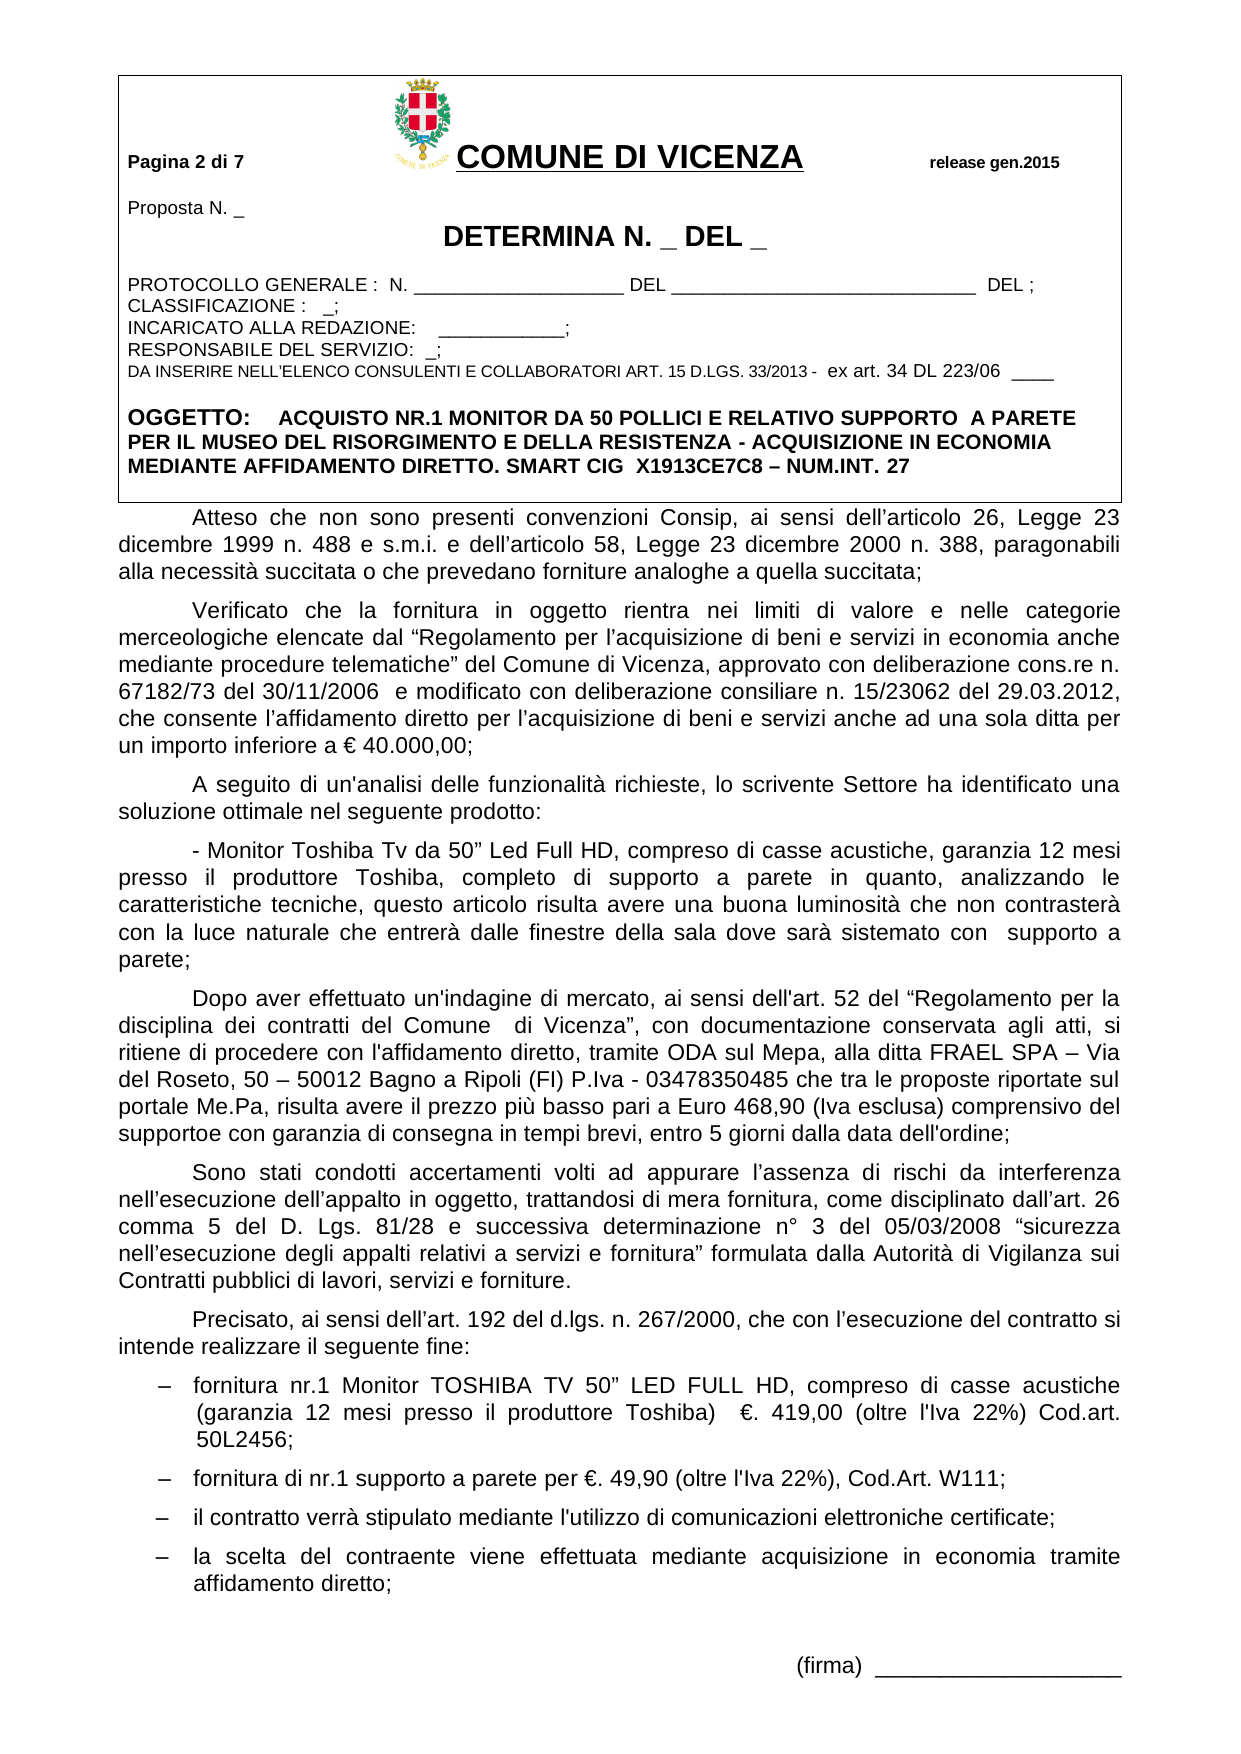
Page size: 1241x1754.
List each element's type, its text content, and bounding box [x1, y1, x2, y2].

list la scelta del contraente viene effettuata mediante acquisizione in economia tramite affidamento diretto; [156, 1543, 1122, 1597]
text - Monitor Toshiba Tv da 50” Led Full HD, compreso di casse acustiche, garanzia 12 mesi presso il produttore Toshiba, completo di supporto a parete in quanto, analizzando le caratteristiche tecniche, questo articolo risulta avere una buona luminosità che non contrasterà con la luce naturale che entrerà dalle finestre della sala dove sarà sistemato con supporto a parete; [118, 837, 1122, 972]
text Precisato, ai sensi dell’art. 192 del d.lgs. n. 267/2000, che con l’esecuzione del contratto si intende realizzare il seguente fine: [118, 1306, 1122, 1360]
picture [394, 78, 451, 169]
list il contratto verrà stipulato mediante l'utilizzo di comunicazioni elettroniche certificate; [156, 1504, 1122, 1531]
text Atteso che non sono presenti convenzioni Consip, ai sensi dell’articolo 26, Legge 23 dicembre 1999 n. 488 e s.m.i. e dell’articolo 58, Legge 23 dicembre 2000 n. 388, paragonabili alla necessità succitata o che prevedano forniture analoghe a quella succitata; [118, 503, 1122, 584]
text Sono stati condotti accertamenti volti ad appurare l’assenza di rischi da interferenza nell’esecuzione dell’appalto in oggetto, trattandosi di mera fornitura, come disciplinato dall’art. 26 comma 5 del D. Lgs. 81/28 e successiva determinazione n° 3 del 05/03/2008 “sicurezza nell’esecuzione degli appalti relativi a servizi e fornitura” formulata dalla Autorità di Vigilanza sui Contratti pubblici di lavori, servizi e forniture. [118, 1158, 1122, 1294]
text Verificato che la fornitura in oggetto rientra nei limiti di valore e nelle categorie merceologiche elencate dal “Regolamento per l’acquisizione di beni e servizi in economia anche mediante procedure telematiche” del Comune di Vicenza, approvato con deliberazione cons.re n. 67182/73 del 30/11/2006 e modificato con deliberazione consiliare n. 15/23062 del 29.03.2012, che consente l’affidamento diretto per l’acquisizione di beni e servizi anche ad una sola ditta per un importo inferiore a € 40.000,00; [118, 596, 1122, 759]
list fornitura di nr.1 supporto a parete per €. 49,90 (oltre l'Iva 22%), Cod.Art. W111; [158, 1465, 1122, 1492]
text Dopo aver effettuato un'indagine di mercato, ai sensi dell'art. 52 del “Regolamento per la disciplina dei contratti del Comune di Vicenza”, con documentazione conservata agli atti, si ritiene di procedere con l'affidamento diretto, tramite ODA sul Mepa, alla ditta FRAEL SPA – Via del Roseto, 50 – 50012 Bagno a Ripoli (FI) P.Iva - 03478350485 che tra le proposte riportate sul portale Me.Pa, risulta avere il prezzo più basso pari a Euro 468,90 (Iva esclusa) comprensivo del supportoe con garanzia di consegna in tempi brevi, entro 5 giorni dalla data dell'ordine; [118, 984, 1122, 1146]
text A seguito di un'analisi delle funzionalità richieste, lo scrivente Settore ha identificato una soluzione ottimale nel seguente prodotto: [118, 771, 1122, 825]
list fornitura nr.1 Monitor TOSHIBA TV 50” LED FULL HD, compreso di casse acustiche (garanzia 12 mesi presso il produttore Toshiba) €. 419,00 (oltre l'Iva 22%) Cod.art. 50L2456; [158, 1372, 1122, 1453]
